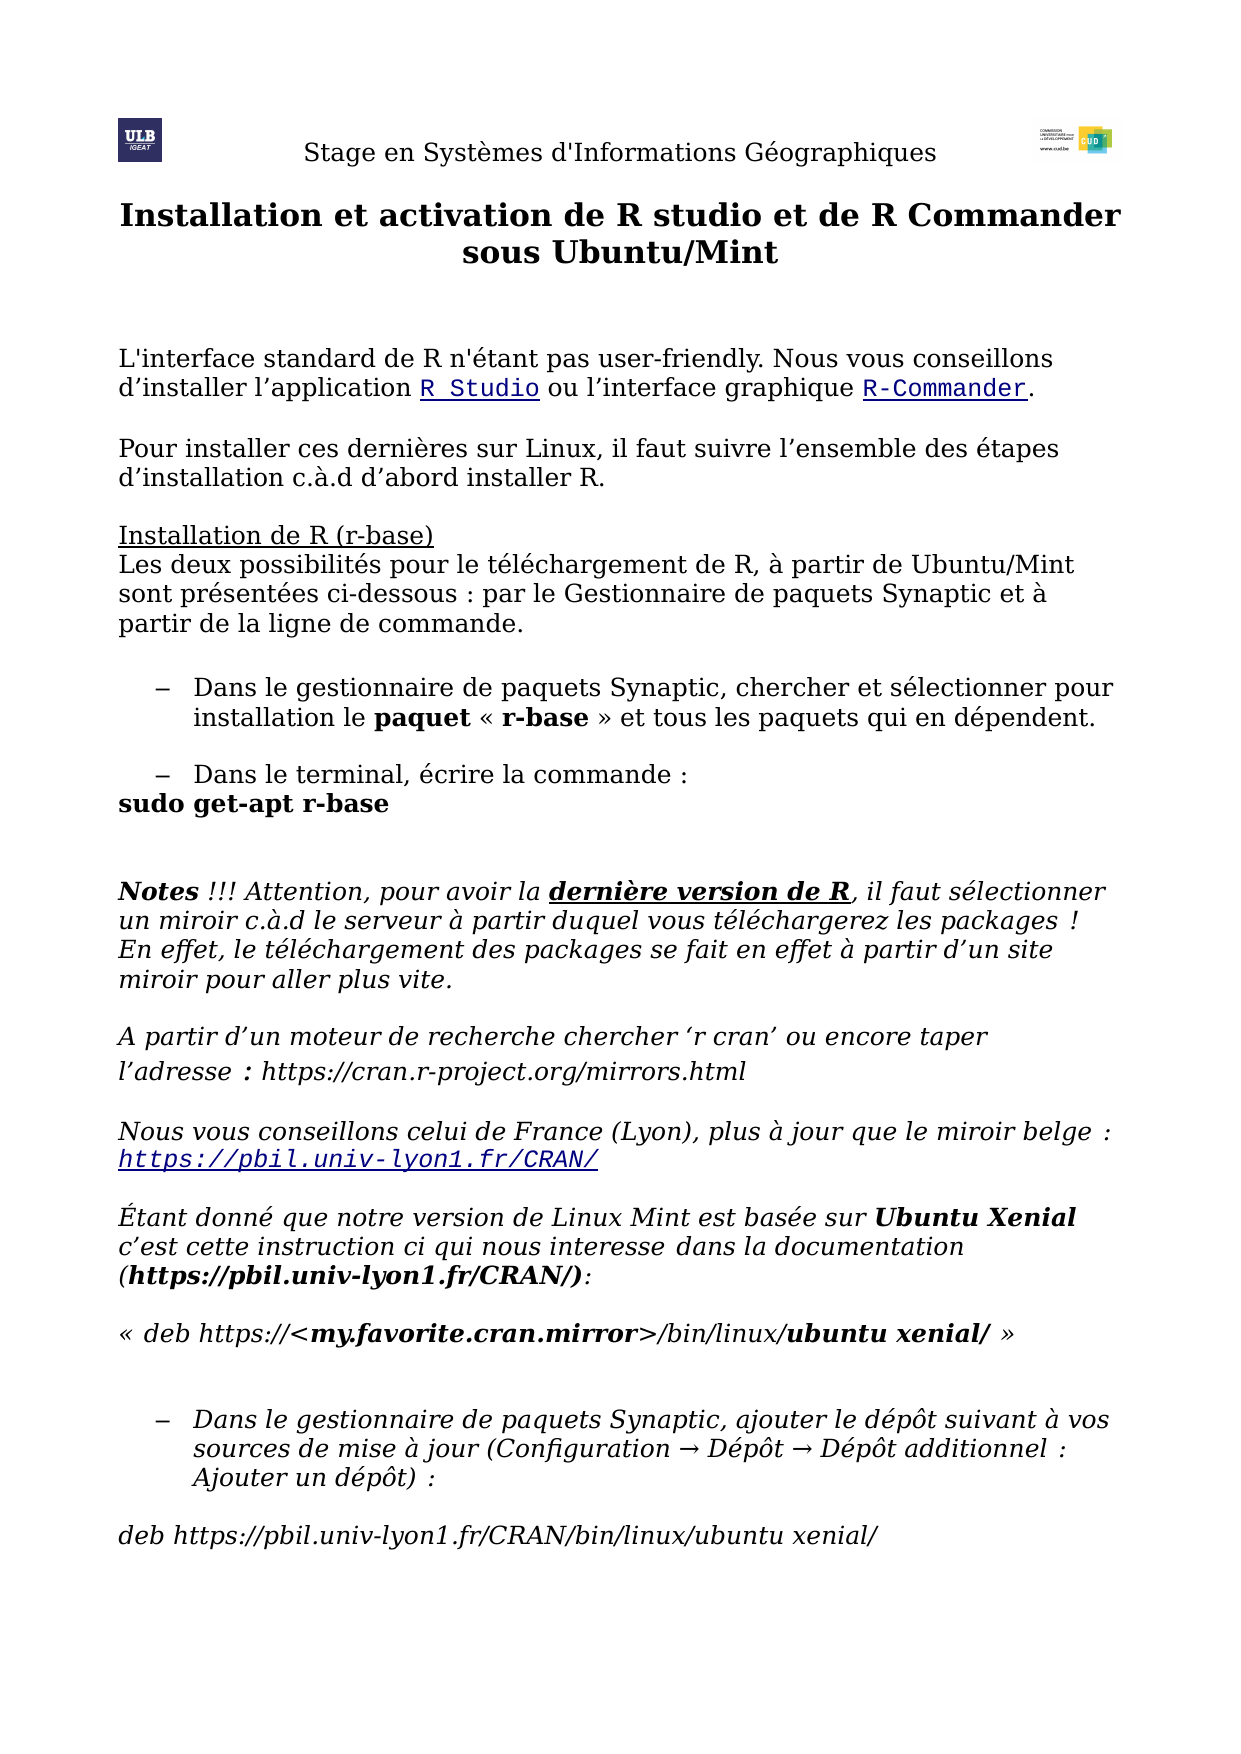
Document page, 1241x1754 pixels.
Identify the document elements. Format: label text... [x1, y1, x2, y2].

list Dans le gestionnaire de paquets Synaptic, ajouter le dépôt suivant à vos sources de mise à jour (Configuration → Dépôt → Dépôt additionnel : Ajouter un dépôt) : [156, 1405, 1122, 1493]
text En effet, le téléchargement des packages se fait en effet à partir d’un site miroir pour aller plus vite. [118, 936, 1122, 994]
text Les deux possibilités pour le téléchargement de R, à partir de Ubuntu/Mint sont présentées ci-dessous : par le Gestionnaire de paquets Synaptic et à partir de la ligne de commande. [118, 550, 1122, 638]
text Pour installer ces dernières sur Linux, il faut suivre l’ensemble des étapes d’installation c.à.d d’abord installer R. [118, 434, 1122, 492]
text deb https://pbil.univ-lyon1.fr/CRAN/bin/linux/ubuntu xenial/ [118, 1521, 1122, 1550]
text Étant donné que notre version de Linux Mint est basée sur Ubuntu Xenial c’est cette instruction ci qui nous interesse dans la documentation (https://pbil.univ-lyon1.fr/CRAN/): [118, 1203, 1122, 1291]
text Notes !!! Attention, pour avoir la dernière version de R, il faut sélectionner un miroir c.à.d le serveur à partir duquel vous téléchargerez les packages ! [118, 877, 1122, 936]
text A partir d’un moteur de recherche chercher ‘r cran’ ou encore taper l’adresse : https://cran.r-project.org/mirrors.html [118, 1022, 1122, 1088]
text sudo get-apt r-base [118, 789, 1122, 819]
text « deb https://<my.favorite.cran.mirror>/bin/linux/ubuntu xenial/ » [118, 1319, 1122, 1348]
picture [1031, 118, 1122, 162]
text Installation et activation de R studio et de R Commander sous Ubuntu/Mint [118, 197, 1122, 271]
text Nous vous conseillons celui de France (Lyon), plus à jour que le miroir belge : https://pbil.univ-lyon1.fr/CRAN/ [118, 1117, 1122, 1174]
text L'interface standard de R n'étant pas user-friendly. Nous vous conseillons d’installer l’application R Studio ou l’interface graphique R-Commander. [118, 344, 1122, 404]
picture [118, 118, 162, 162]
list Dans le terminal, écrire la commande : [156, 760, 1122, 789]
list Dans le gestionnaire de paquets Synaptic, chercher et sélectionner pour installation le paquet « r-base » et tous les paquets qui en dépendent. [156, 673, 1122, 732]
text Installation de R (r-base) [118, 521, 1122, 550]
